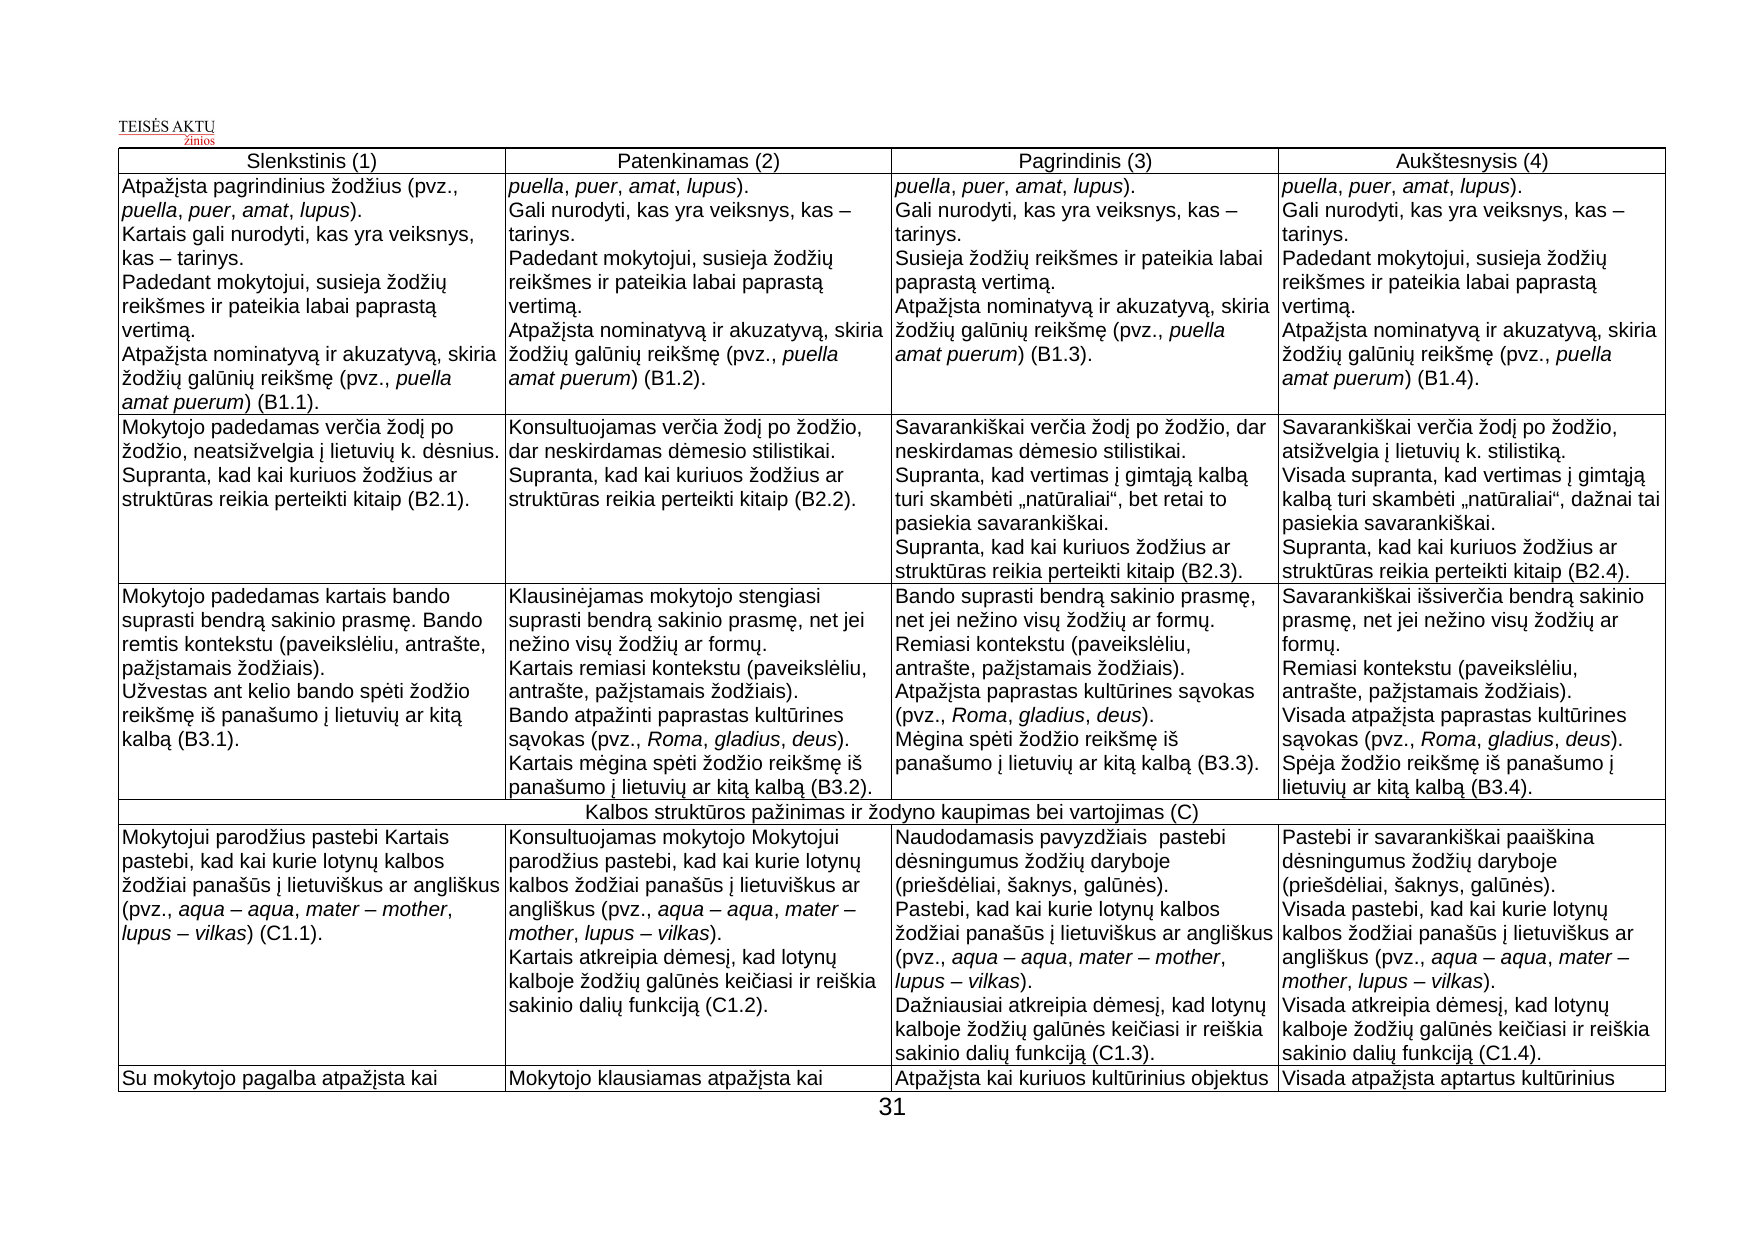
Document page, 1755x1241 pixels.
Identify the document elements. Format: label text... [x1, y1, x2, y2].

table_header Patenkinamas (2) [506, 149, 891, 173]
table_cell Kalbos struktūros pažinimas ir žodyno kaupimas bei vartojimas (C) [119, 800, 1665, 824]
table_cell Mokytojo padedamas kartais bando suprasti bendrą sakinio prasmę. Bando remtis kontekstu (paveikslėliu, antrašte, pažįstamais žodžiais). Užvestas ant kelio bando spėti žodžio reikšmę iš panašumo į lietuvių ar kitą kalbą (B3.1). [119, 584, 505, 799]
table_cell Atpažįsta pagrindinius žodžius (pvz., puella, puer, amat, lupus). Kartais gali nurodyti, kas yra veiksnys, kas – tarinys. Padedant mokytojui, susieja žodžių reikšmes ir pateikia labai paprastą vertimą. Atpažįsta nominatyvą ir akuzatyvą, skiria žodžių galūnių reikšmę (pvz., puella amat puerum) (B1.1). [119, 174, 505, 414]
table_cell puella, puer, amat, lupus). Gali nurodyti, kas yra veiksnys, kas – tarinys. Padedant mokytojui, susieja žodžių reikšmes ir pateikia labai paprastą vertimą. Atpažįsta nominatyvą ir akuzatyvą, skiria žodžių galūnių reikšmę (pvz., puella amat puerum) (B1.2). [506, 174, 891, 414]
table_cell Konsultuojamas mokytojo Mokytojui parodžius pastebi, kad kai kurie lotynų kalbos žodžiai panašūs į lietuviškus ar angliškus (pvz., aqua – aqua, mater – mother, lupus – vilkas). Kartais atkreipia dėmesį, kad lotynų kalboje žodžių galūnės keičiasi ir reiškia sakinio dalių funkciją (C1.2). [506, 825, 891, 1065]
table_cell Savarankiškai išsiverčia bendrą sakinio prasmę, net jei nežino visų žodžių ar formų. Remiasi kontekstu (paveikslėliu, antrašte, pažįstamais žodžiais). Visada atpažįsta paprastas kultūrines sąvokas (pvz., Roma, gladius, deus). Spėja žodžio reikšmę iš panašumo į lietuvių ar kitą kalbą (B3.4). [1279, 584, 1665, 799]
table_cell Mokytojo klausiamas atpažįsta kai [506, 1066, 891, 1091]
table_header Pagrindinis (3) [892, 149, 1278, 173]
table_cell Su mokytojo pagalba atpažįsta kai [119, 1066, 505, 1091]
table_cell Savarankiškai verčia žodį po žodžio, atsižvelgia į lietuvių k. stilistiką. Visada supranta, kad vertimas į gimtąją kalbą turi skambėti „natūraliai“, dažnai tai pasiekia savarankiškai. Supranta, kad kai kuriuos žodžius ar struktūras reikia perteikti kitaip (B2.4). [1279, 415, 1665, 582]
table_cell Konsultuojamas verčia žodį po žodžio, dar neskirdamas dėmesio stilistikai. Supranta, kad kai kuriuos žodžius ar struktūras reikia perteikti kitaip (B2.2). [506, 415, 891, 582]
table_cell Savarankiškai verčia žodį po žodžio, dar neskirdamas dėmesio stilistikai. Supranta, kad vertimas į gimtąją kalbą turi skambėti „natūraliai“, bet retai to pasiekia savarankiškai. Supranta, kad kai kuriuos žodžius ar struktūras reikia perteikti kitaip (B2.3). [892, 415, 1278, 582]
table_cell Visada atpažįsta aptartus kultūrinius [1279, 1066, 1665, 1091]
table_cell Naudodamasis pavyzdžiais pastebi dėsningumus žodžių daryboje (priešdėliai, šaknys, galūnės). Pastebi, kad kai kurie lotynų kalbos žodžiai panašūs į lietuviškus ar angliškus (pvz., aqua – aqua, mater – mother, lupus – vilkas). Dažniausiai atkreipia dėmesį, kad lotynų kalboje žodžių galūnės keičiasi ir reiškia sakinio dalių funkciją (C1.3). [892, 825, 1278, 1065]
table_cell Mokytojui parodžius pastebi Kartais pastebi, kad kai kurie lotynų kalbos žodžiai panašūs į lietuviškus ar angliškus (pvz., aqua – aqua, mater – mother, lupus – vilkas) (C1.1). [119, 825, 505, 1065]
table_cell Mokytojo padedamas verčia žodį po žodžio, neatsižvelgia į lietuvių k. dėsnius. Supranta, kad kai kuriuos žodžius ar struktūras reikia perteikti kitaip (B2.1). [119, 415, 505, 582]
table_cell Klausinėjamas mokytojo stengiasi suprasti bendrą sakinio prasmę, net jei nežino visų žodžių ar formų. Kartais remiasi kontekstu (paveikslėliu, antrašte, pažįstamais žodžiais). Bando atpažinti paprastas kultūrines sąvokas (pvz., Roma, gladius, deus). Kartais mėgina spėti žodžio reikšmę iš panašumo į lietuvių ar kitą kalbą (B3.2). [506, 584, 891, 799]
table_cell Pastebi ir savarankiškai paaiškina dėsningumus žodžių daryboje (priešdėliai, šaknys, galūnės). Visada pastebi, kad kai kurie lotynų kalbos žodžiai panašūs į lietuviškus ar angliškus (pvz., aqua – aqua, mater – mother, lupus – vilkas). Visada atkreipia dėmesį, kad lotynų kalboje žodžių galūnės keičiasi ir reiškia sakinio dalių funkciją (C1.4). [1279, 825, 1665, 1065]
table_cell puella, puer, amat, lupus). Gali nurodyti, kas yra veiksnys, kas – tarinys. Susieja žodžių reikšmes ir pateikia labai paprastą vertimą. Atpažįsta nominatyvą ir akuzatyvą, skiria žodžių galūnių reikšmę (pvz., puella amat puerum) (B1.3). [892, 174, 1278, 414]
table_cell puella, puer, amat, lupus). Gali nurodyti, kas yra veiksnys, kas – tarinys. Padedant mokytojui, susieja žodžių reikšmes ir pateikia labai paprastą vertimą. Atpažįsta nominatyvą ir akuzatyvą, skiria žodžių galūnių reikšmę (pvz., puella amat puerum) (B1.4). [1279, 174, 1665, 414]
table_cell Bando suprasti bendrą sakinio prasmę, net jei nežino visų žodžių ar formų. Remiasi kontekstu (paveikslėliu, antrašte, pažįstamais žodžiais). Atpažįsta paprastas kultūrines sąvokas (pvz., Roma, gladius, deus). Mėgina spėti žodžio reikšmę iš panašumo į lietuvių ar kitą kalbą (B3.3). [892, 584, 1278, 799]
table_header Aukštesnysis (4) [1279, 149, 1665, 173]
table_cell Atpažįsta kai kuriuos kultūrinius objektus [892, 1066, 1278, 1091]
table_header Slenkstinis (1) [119, 149, 505, 173]
